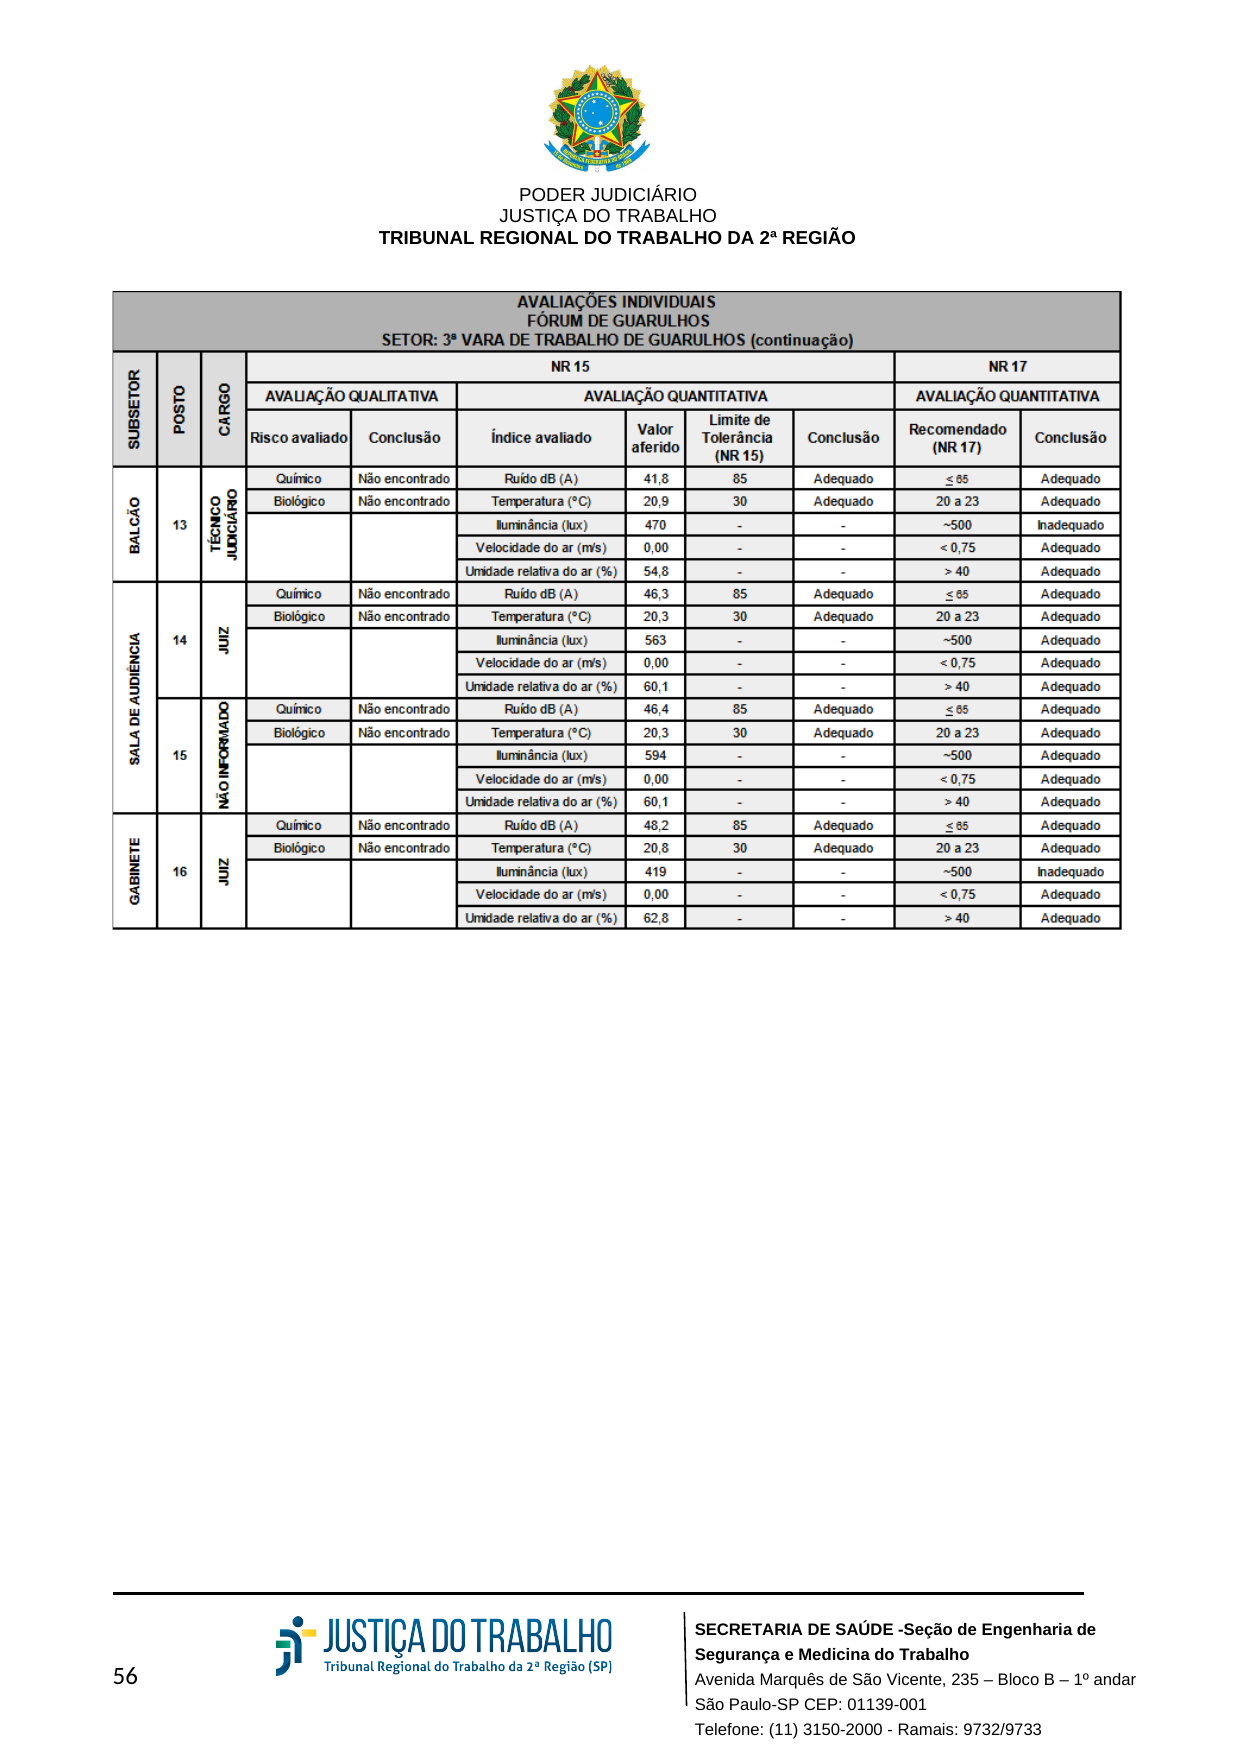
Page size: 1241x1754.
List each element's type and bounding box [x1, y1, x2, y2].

picture [112, 291, 1123, 931]
picture [276, 1616, 612, 1676]
picture [543, 65, 650, 172]
